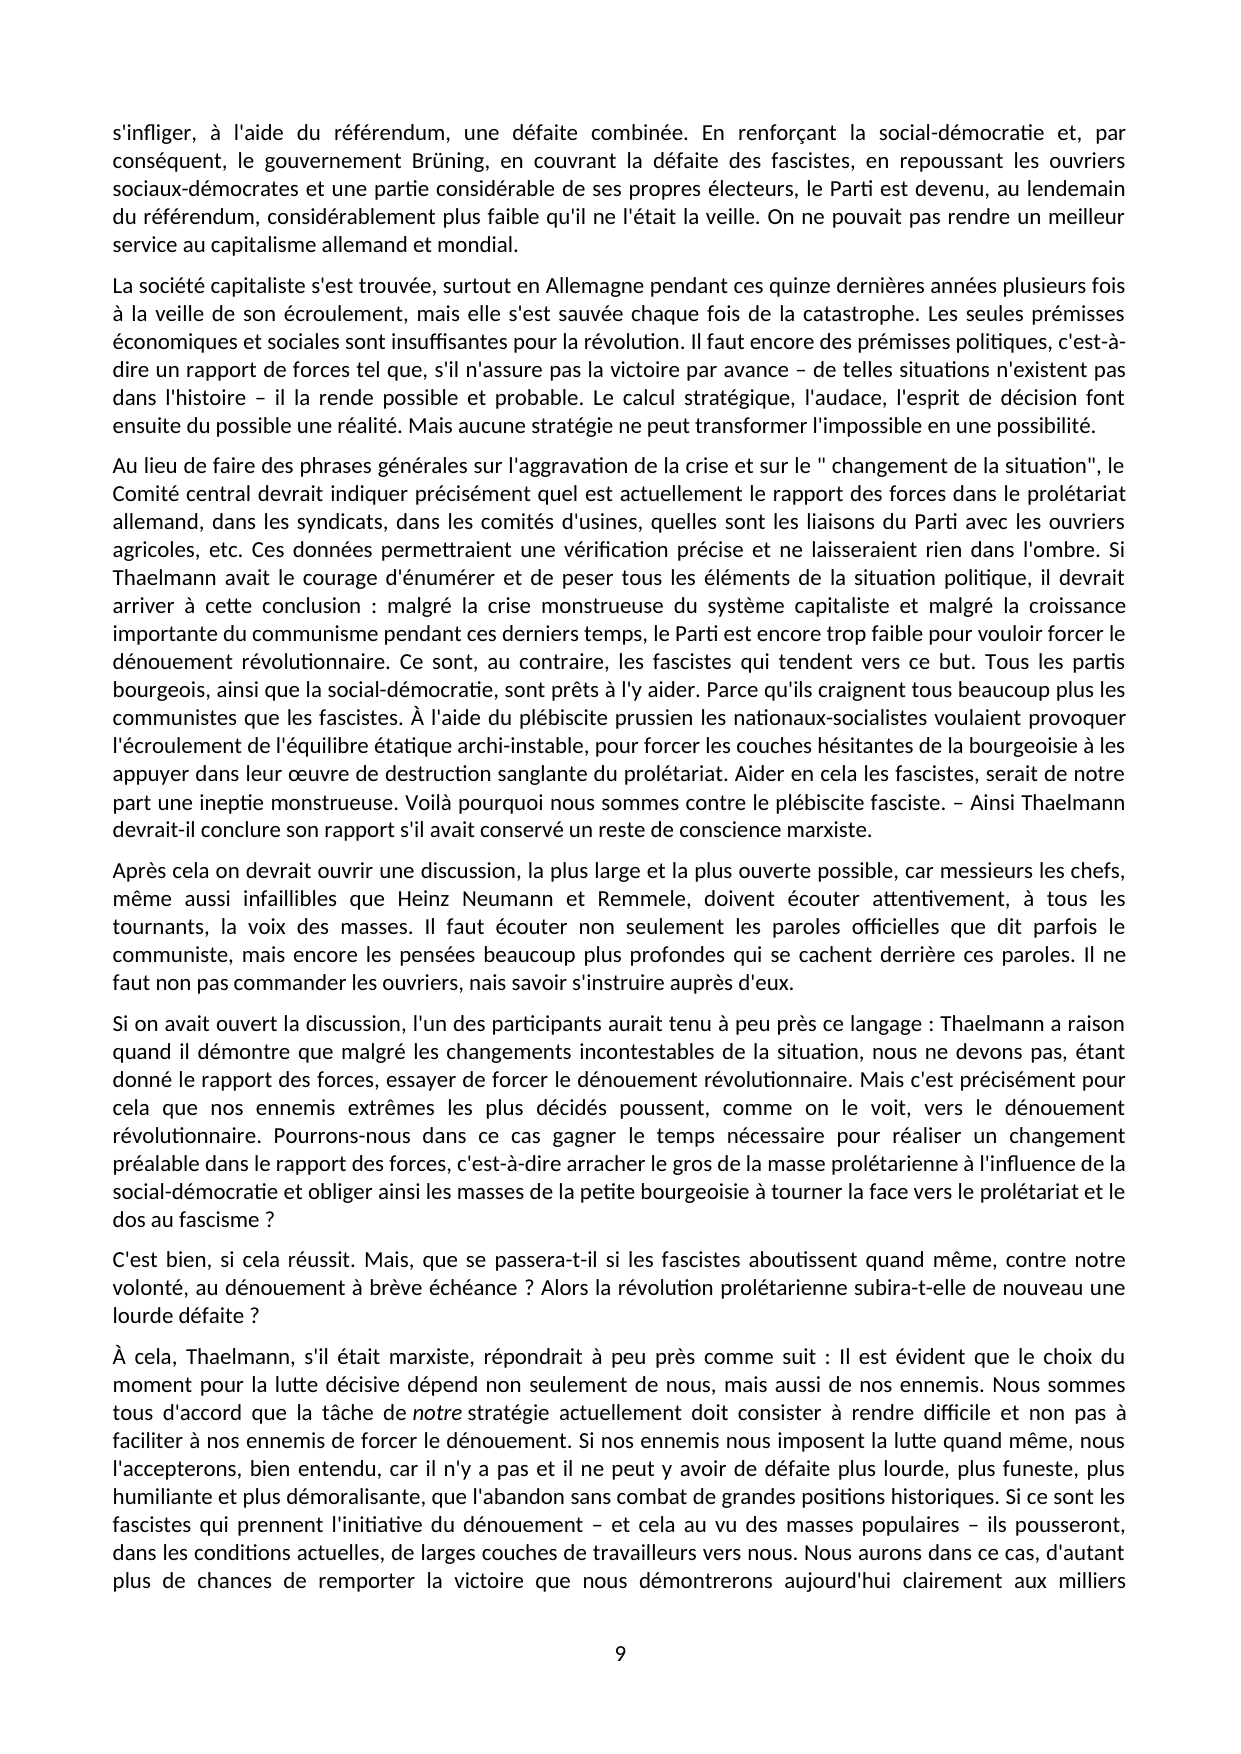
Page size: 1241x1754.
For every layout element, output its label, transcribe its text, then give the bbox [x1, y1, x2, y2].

text La société capitaliste s'est trouvée, surtout en Allemagne pendant ces quinze dernières années plusieurs fois à la veille de son écroulement, mais elle s'est sauvée chaque fois de la catastrophe. Les seules prémisses économiques et sociales sont insuffisantes pour la révolution. Il faut encore des prémisses politiques, c'est-à-dire un rapport de forces tel que, s'il n'assure pas la victoire par avance – de telles situations n'existent pas dans l'histoire – il la rende possible et probable. Le calcul stratégique, l'audace, l'esprit de décision font ensuite du possible une réalité. Mais aucune stratégie ne peut transformer l'impossible en une possibilité. [112, 271, 1128, 439]
text C'est bien, si cela réussit. Mais, que se passera-t-il si les fascistes aboutissent quand même, contre notre volonté, au dénouement à brève échéance ? Alors la révolution prolétarienne subira-t-elle de nouveau une lourde défaite ? [112, 1245, 1128, 1329]
text Si on avait ouvert la discussion, l'un des participants aurait tenu à peu près ce langage : Thaelmann a raison quand il démontre que malgré les changements incontestables de la situation, nous ne devons pas, étant donné le rapport des forces, essayer de forcer le dénouement révolutionnaire. Mais c'est précisément pour cela que nos ennemis extrêmes les plus décidés poussent, comme on le voit, vers le dénouement révolutionnaire. Pourrons-nous dans ce cas gagner le temps nécessaire pour réaliser un changement préalable dans le rapport des forces, c'est-à-dire arracher le gros de la masse prolétarienne à l'influence de la social-démocratie et obliger ainsi les masses de la petite bourgeoisie à tourner la face vers le prolétariat et le dos au fascisme ? [112, 1009, 1128, 1233]
text s'infliger, à l'aide du référendum, une défaite combinée. En renforçant la social-démocratie et, par conséquent, le gouvernement Brüning, en couvrant la défaite des fascistes, en repoussant les ouvriers sociaux-démocrates et une partie considérable de ses propres électeurs, le Parti est devenu, au lendemain du référendum, considérablement plus faible qu'il ne l'était la veille. On ne pouvait pas rendre un meilleur service au capitalisme allemand et mondial. [112, 118, 1128, 258]
text Au lieu de faire des phrases générales sur l'aggravation de la crise et sur le " changement de la situation", le Comité central devrait indiquer précisément quel est actuellement le rapport des forces dans le prolétariat allemand, dans les syndicats, dans les comités d'usines, quelles sont les liaisons du Parti avec les ouvriers agricoles, etc. Ces données permettraient une vérification précise et ne laisseraient rien dans l'ombre. Si Thaelmann avait le courage d'énumérer et de peser tous les éléments de la situation politique, il devrait arriver à cette conclusion : malgré la crise monstrueuse du système capitaliste et malgré la croissance importante du communisme pendant ces derniers temps, le Parti est encore trop faible pour vouloir forcer le dénouement révolutionnaire. Ce sont, au contraire, les fascistes qui tendent vers ce but. Tous les partis bourgeois, ainsi que la social-démocratie, sont prêts à l'y aider. Parce qu'ils craignent tous beaucoup plus les communistes que les fascistes. À l'aide du plébiscite prussien les nationaux-socialistes voulaient provoquer l'écroulement de l'équilibre étatique archi-instable, pour forcer les couches hésitantes de la bourgeoisie à les appuyer dans leur œuvre de destruction sanglante du prolétariat. Aider en cela les fascistes, serait de notre part une ineptie monstrueuse. Voilà pourquoi nous sommes contre le plébiscite fasciste. – Ainsi Thaelmann devrait-il conclure son rapport s'il avait conservé un reste de conscience marxiste. [112, 451, 1128, 844]
text Après cela on devrait ouvrir une discussion, la plus large et la plus ouverte possible, car messieurs les chefs, même aussi infaillibles que Heinz Neumann et Remmele, doivent écouter attentivement, à tous les tournants, la voix des masses. Il faut écouter non seulement les paroles officielles que dit parfois le communiste, mais encore les pensées beaucoup plus profondes qui se cachent derrière ces paroles. Il ne faut non pas commander les ouvriers, nais savoir s'instruire auprès d'eux. [112, 856, 1128, 996]
text À cela, Thaelmann, s'il était marxiste, répondrait à peu près comme suit : Il est évident que le choix du moment pour la lutte décisive dépend non seulement de nous, mais aussi de nos ennemis. Nous sommes tous d'accord que la tâche de notre stratégie actuellement doit consister à rendre difficile et non pas à faciliter à nos ennemis de forcer le dénouement. Si nos ennemis nous imposent la lutte quand même, nous l'accepterons, bien entendu, car il n'y a pas et il ne peut y avoir de défaite plus lourde, plus funeste, plus humiliante et plus démoralisante, que l'abandon sans combat de grandes positions historiques. Si ce sont les fascistes qui prennent l'initiative du dénouement – et cela au vu des masses populaires – ils pousseront, dans les conditions actuelles, de larges couches de travailleurs vers nous. Nous aurons dans ce cas, d'autant plus de chances de remporter la victoire que nous démontrerons aujourd'hui clairement aux milliers [112, 1342, 1128, 1594]
